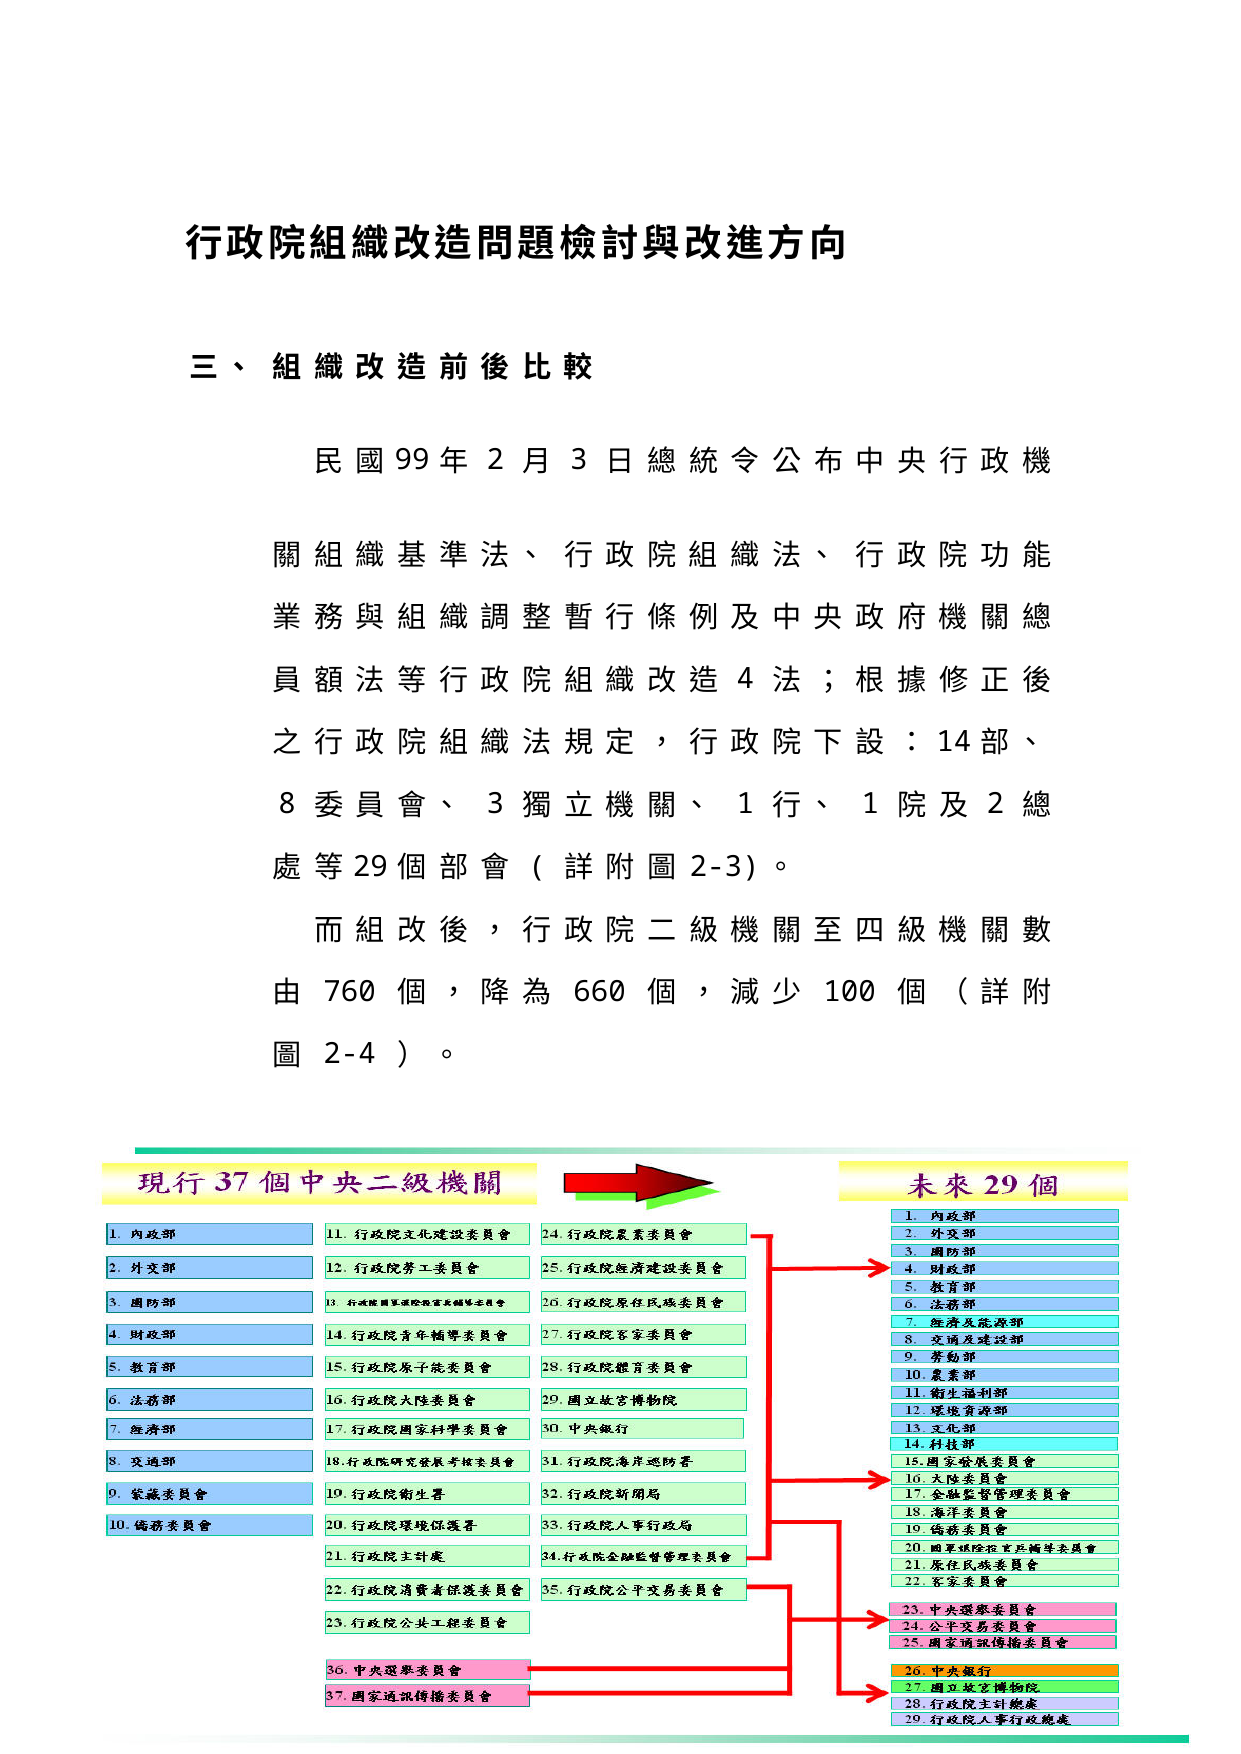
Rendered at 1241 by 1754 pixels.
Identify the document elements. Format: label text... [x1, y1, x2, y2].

text 三、組織改造前後比較 [183, 323, 1058, 386]
text 行政院組織改造問題檢討與改進方向 [183, 198, 1058, 261]
text 民國99年2月3日總統令公布中央行政機關組織基準法、行政院組織法、行政院功能業務與組織調整暫行條例及中央政府機關總員額法等行政院組織改造4法；根據修正後之行政院組織法規定，行政院下設：14部、8委員會、3獨立機關、1行、1院及2總處等29個部會(詳附圖2-3)。 [242, 386, 1058, 886]
text 而組改後，行政院二級機關至四級機關數由760個，降為660個，減少100個（詳附圖2-4）。 [242, 886, 1058, 1073]
